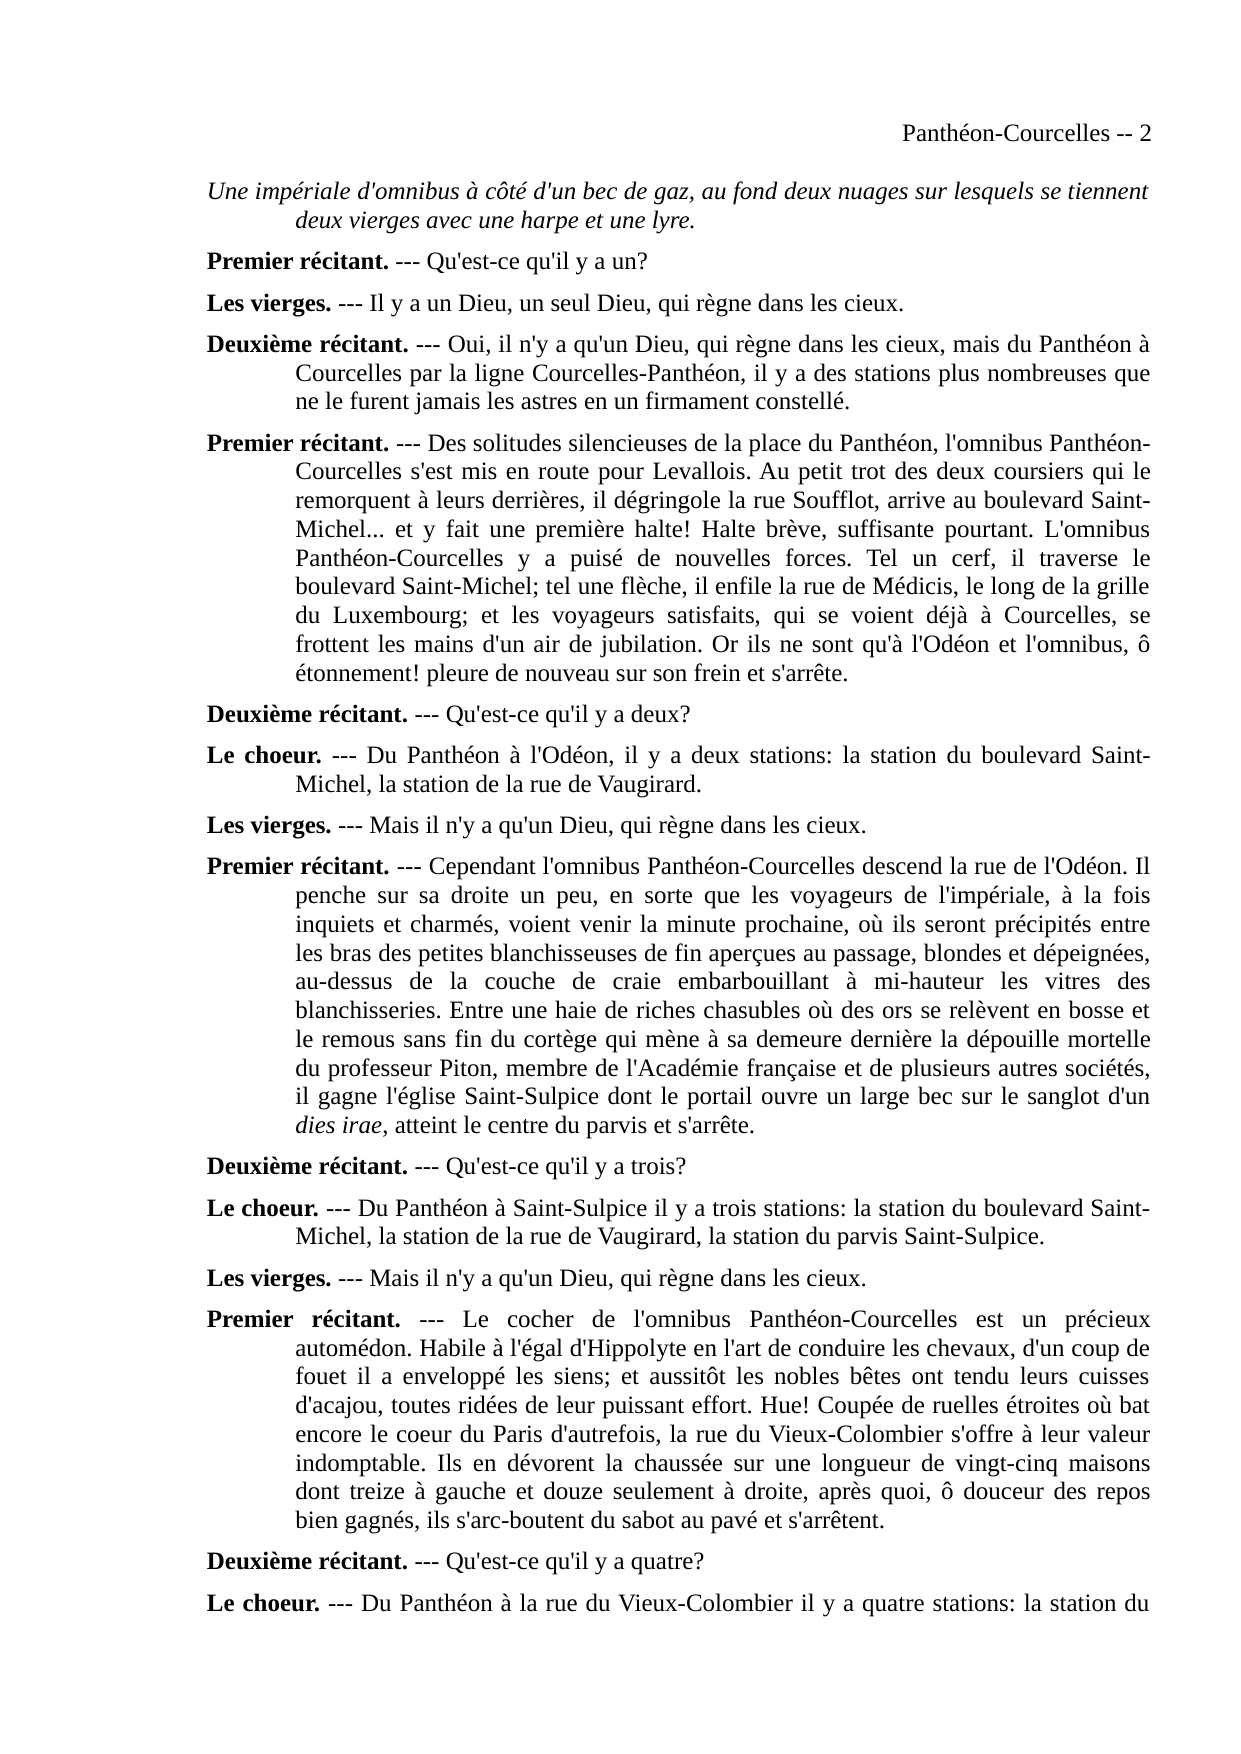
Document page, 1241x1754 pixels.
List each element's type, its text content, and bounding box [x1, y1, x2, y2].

text Deuxième récitant. --- Qu'est-ce qu'il y a deux? [207, 699, 1152, 728]
text Premier récitant. --- Cependant l'omnibus Panthéon-Courcelles descend la rue de l'Odéon. Il penche sur sa droite un peu, en sorte que les voyageurs de l'impériale, à la fois inquiets et charmés, voient venir la minute prochaine, où ils seront précipités entre les bras des petites blanchisseuses de fin aperçues au passage, blondes et dépeignées, au-dessus de la couche de craie embarbouillant à mi-hauteur les vitres des blanchisseries. Entre une haie de riches chasubles où des ors se relèvent en bosse et le remous sans fin du cortège qui mène à sa demeure dernière la dépouille mortelle du professeur Piton, membre de l'Académie française et de plusieurs autres sociétés, il gagne l'église Saint-Sulpice dont le portail ouvre un large bec sur le sanglot d'un dies irae, atteint le centre du parvis et s'arrête. [207, 851, 1152, 1139]
text Deuxième récitant. --- Qu'est-ce qu'il y a quatre? [207, 1546, 1152, 1575]
text Les vierges. --- Mais il n'y a qu'un Dieu, qui règne dans les cieux. [207, 1263, 1152, 1291]
text Le choeur. --- Du Panthéon à l'Odéon, il y a deux stations: la station du boulevard Saint-Michel, la station de la rue de Vaugirard. [207, 740, 1152, 798]
text Une impériale d'omnibus à côté d'un bec de gaz, au fond deux nuages sur lesquels se tiennent deux vierges avec une harpe et une lyre. [207, 176, 1152, 234]
text Premier récitant. --- Qu'est-ce qu'il y a un? [207, 246, 1152, 275]
text Les vierges. --- Mais il n'y a qu'un Dieu, qui règne dans les cieux. [207, 810, 1152, 839]
text Premier récitant. --- Le cocher de l'omnibus Panthéon-Courcelles est un précieux automédon. Habile à l'égal d'Hippolyte en l'art de conduire les chevaux, d'un coup de fouet il a enveloppé les siens; et aussitôt les nobles bêtes ont tendu leurs cuisses d'acajou, toutes ridées de leur puissant effort. Hue! Coupée de ruelles étroites où bat encore le coeur du Paris d'autrefois, la rue du Vieux-Colombier s'offre à leur valeur indomptable. Ils en dévorent la chaussée sur une longueur de vingt-cinq maisons dont treize à gauche et douze seulement à droite, après quoi, ô douceur des repos bien gagnés, ils s'arc-boutent du sabot au pavé et s'arrêtent. [207, 1304, 1152, 1534]
text Les vierges. --- Il y a un Dieu, un seul Dieu, qui règne dans les cieux. [207, 288, 1152, 316]
text Deuxième récitant. --- Qu'est-ce qu'il y a trois? [207, 1151, 1152, 1180]
text Le choeur. --- Du Panthéon à la rue du Vieux-Colombier il y a quatre stations: la station du [207, 1588, 1152, 1616]
text Le choeur. --- Du Panthéon à Saint-Sulpice il y a trois stations: la station du boulevard Saint-Michel, la station de la rue de Vaugirard, la station du parvis Saint-Sulpice. [207, 1193, 1152, 1250]
text Deuxième récitant. --- Oui, il n'y a qu'un Dieu, qui règne dans les cieux, mais du Panthéon à Courcelles par la ligne Courcelles-Panthéon, il y a des stations plus nombreuses que ne le furent jamais les astres en un firmament constellé. [207, 329, 1152, 415]
text Premier récitant. --- Des solitudes silencieuses de la place du Panthéon, l'omnibus Panthéon-Courcelles s'est mis en route pour Levallois. Au petit trot des deux coursiers qui le remorquent à leurs derrières, il dégringole la rue Soufflot, arrive au boulevard Saint-Michel... et y fait une première halte! Halte brève, suffisante pourtant. L'omnibus Panthéon-Courcelles y a puisé de nouvelles forces. Tel un cerf, il traverse le boulevard Saint-Michel; tel une flèche, il enfile la rue de Médicis, le long de la grille du Luxembourg; et les voyageurs satisfaits, qui se voient déjà à Courcelles, se frottent les mains d'un air de jubilation. Or ils ne sont qu'à l'Odéon et l'omnibus, ô étonnement! pleure de nouveau sur son frein et s'arrête. [207, 428, 1152, 686]
